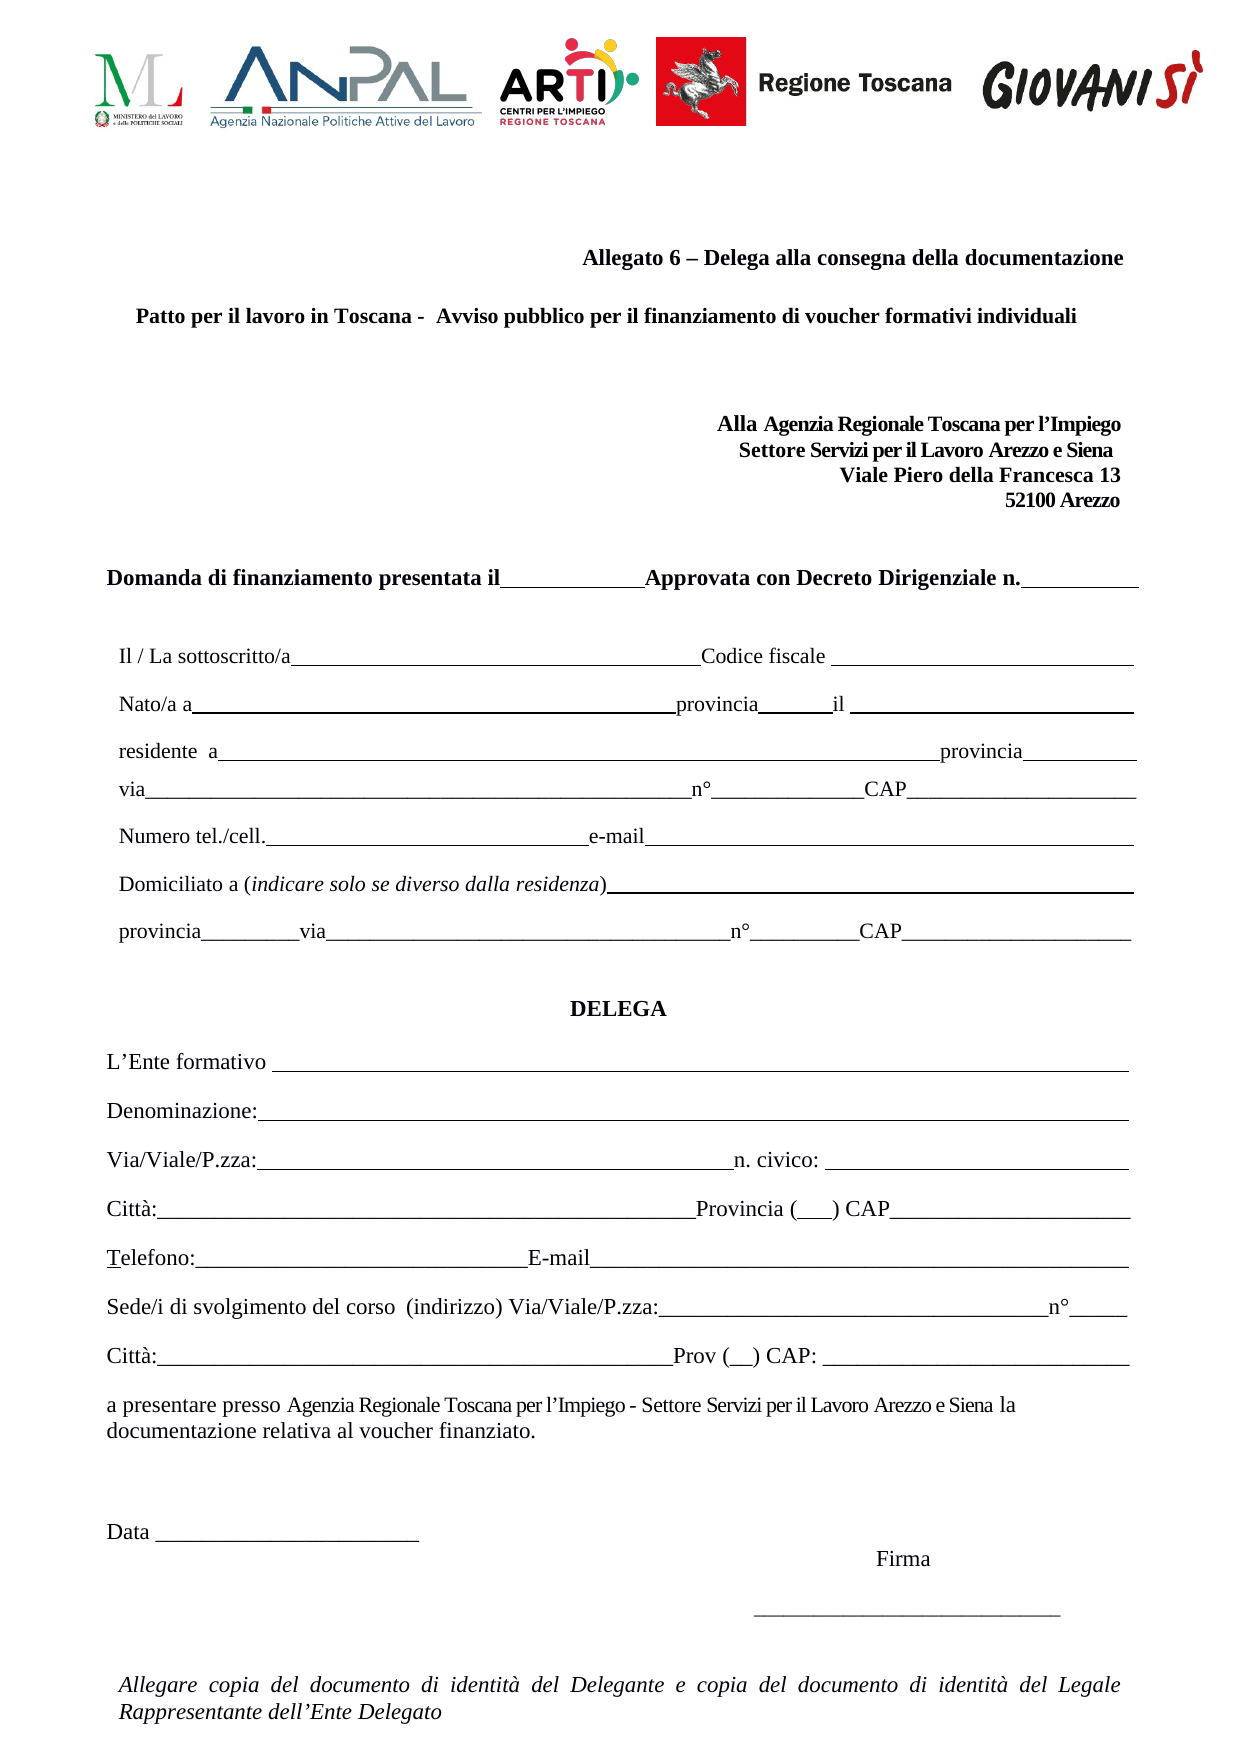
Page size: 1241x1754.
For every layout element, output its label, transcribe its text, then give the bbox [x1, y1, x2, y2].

picture [488, 24, 651, 139]
text Allegare copia del documento di identità del Delegante e copia del documento di identità del Legale Rappresentante dell’Ente Delegato [118, 1671, 1121, 1724]
text L’Ente formativo Denominazione: Via/Viale/P.zza: n. civico: Città:_______________________________________________Provincia ( ) CAP_____________________ Telefono:_____________________________E-mail_______________________________________________ Sede/i di svolgimento del corso (indirizzo) Via/Viale/P.zza:__________________________________n°_____ [106, 1048, 1131, 1319]
text Patto per il lavoro in Toscana - Avviso pubblico per il finanziamento di voucher formativi individuali [96, 303, 1117, 328]
text 52100 Arezzo [716, 487, 1121, 513]
picture [40, 33, 237, 148]
picture [656, 37, 1203, 126]
text Allegato 6 – Delega alla consegna della documentazione [96, 244, 1123, 270]
text Domanda di finanziamento presentata il Approvata con Decreto Dirigenziale n. [106, 564, 1151, 591]
text Alla Agenzia Regionale Toscana per l’Impiego [96, 410, 1122, 437]
text Firma [876, 1545, 1151, 1571]
text Città:_____________________________________________Prov (__) CAP: ___________________________ [106, 1342, 1131, 1368]
text Data _______________________ [106, 1519, 1151, 1545]
text Settore Servizi per il Lavoro Arezzo e Siena [693, 437, 1114, 462]
text _______________________________ [96, 1596, 1061, 1619]
text Numero tel./cell. e-mail Domiciliato a (indicare solo se diverso dalla residenza) provincia_________via_____________________________________n°__________CAP_____________________ [118, 823, 1137, 943]
text Viale Piero della Francesca 13 [663, 462, 1121, 487]
text residente a provincia via__________________________________________________n°______________CAP_____________________ [118, 738, 1139, 801]
text a presentare presso Agenzia Regionale Toscana per l’Impiego - Settore Servizi per il Lavoro Arezzo e Siena la documentazione relativa al voucher finanziato. [106, 1391, 1151, 1443]
text Il / La sottoscritto/a Codice fiscale Nato/a a provincia il [118, 643, 1137, 716]
text DELEGA [567, 995, 669, 1022]
